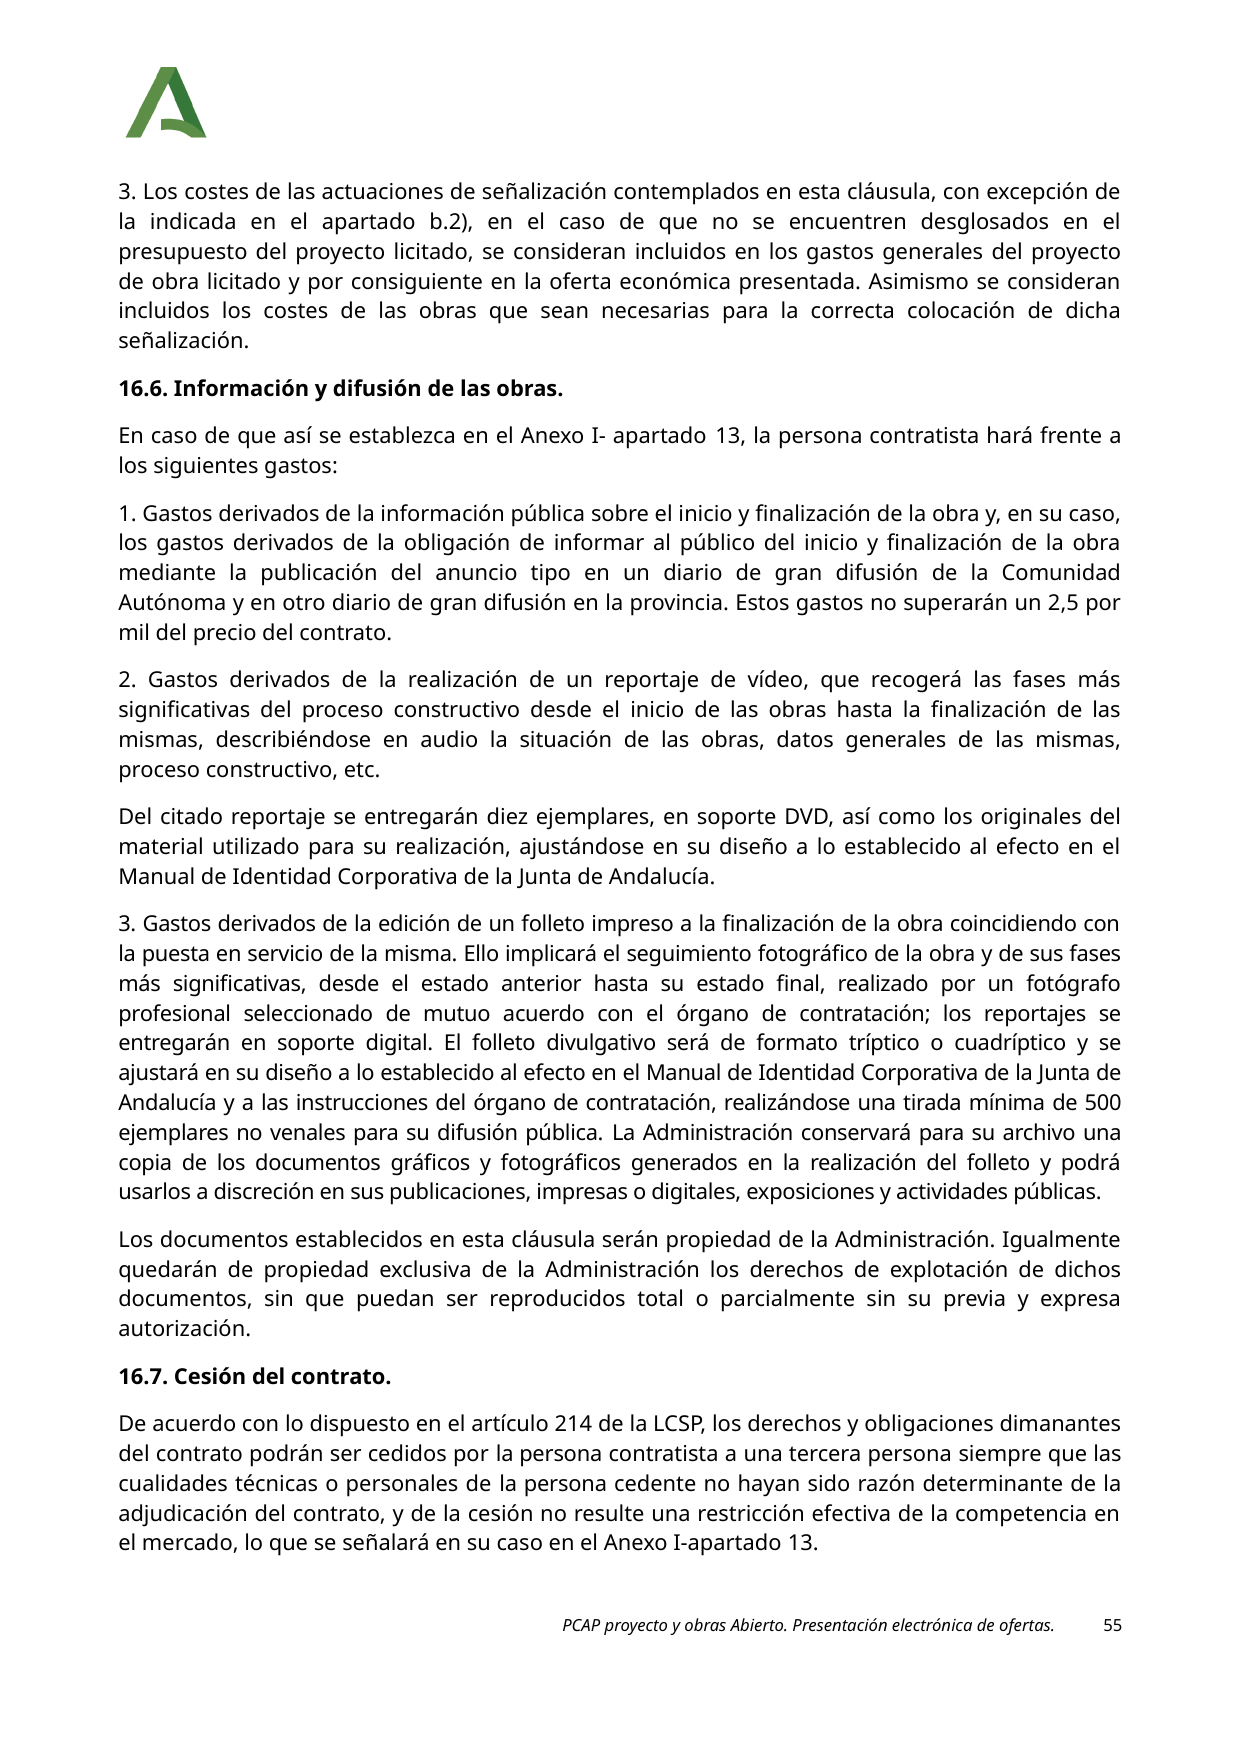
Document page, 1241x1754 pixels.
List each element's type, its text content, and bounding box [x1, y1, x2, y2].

text De acuerdo con lo dispuesto en el artículo 214 de la LCSP, los derechos y obligaciones dimanantes del contrato podrán ser cedidos por la persona contratista a una tercera persona siempre que las cualidades técnicas o personales de la persona cedente no hayan sido razón determinante de la adjudicación del contrato, y de la cesión no resulte una restricción efectiva de la competencia en el mercado, lo que se señalará en su caso en el Anexo I-apartado 13. [118, 1408, 1122, 1557]
picture [121, 62, 210, 142]
subtitle 16.7. Cesión del contrato. [118, 1361, 1122, 1391]
text Del citado reportaje se entregarán diez ejemplares, en soporte DVD, así como los originales del material utilizado para su realización, ajustándose en su diseño a lo establecido al efecto en el Manual de Identidad Corporativa de la Junta de Andalucía. [118, 801, 1122, 891]
subtitle 16.6. Información y difusión de las obras. [118, 373, 1122, 403]
text En caso de que así se establezca en el Anexo I- apartado 13, la persona contratista hará frente a los siguientes gastos: [118, 420, 1122, 480]
text 3. Los costes de las actuaciones de señalización contemplados en esta cláusula, con excepción de la indicada en el apartado b.2), en el caso de que no se encuentren desglosados en el presupuesto del proyecto licitado, se consideran incluidos en los gastos generales del proyecto de obra licitado y por consiguiente en la oferta económica presentada. Asimismo se consideran incluidos los costes de las obras que sean necesarias para la correcta colocación de dicha señalización. [118, 176, 1122, 355]
text 1. Gastos derivados de la información pública sobre el inicio y finalización de la obra y, en su caso, los gastos derivados de la obligación de informar al público del inicio y finalización de la obra mediante la publicación del anuncio tipo en un diario de gran difusión de la Comunidad Autónoma y en otro diario de gran difusión en la provincia. Estos gastos no superarán un 2,5 por mil del precio del contrato. [118, 498, 1122, 647]
text 3. Gastos derivados de la edición de un folleto impreso a la finalización de la obra coincidiendo con la puesta en servicio de la misma. Ello implicará el seguimiento fotográfico de la obra y de sus fases más significativas, desde el estado anterior hasta su estado final, realizado por un fotógrafo profesional seleccionado de mutuo acuerdo con el órgano de contratación; los reportajes se entregarán en soporte digital. El folleto divulgativo será de formato tríptico o cuadríptico y se ajustará en su diseño a lo establecido al efecto en el Manual de Identidad Corporativa de la Junta de Andalucía y a las instrucciones del órgano de contratación, realizándose una tirada mínima de 500 ejemplares no venales para su difusión pública. La Administración conservará para su archivo una copia de los documentos gráficos y fotográficos generados en la realización del folleto y podrá usarlos a discreción en sus publicaciones, impresas o digitales, exposiciones y actividades públicas. [118, 908, 1122, 1206]
text Los documentos establecidos en esta cláusula serán propiedad de la Administración. Igualmente quedarán de propiedad exclusiva de la Administración los derechos de explotación de dichos documentos, sin que puedan ser reproducidos total o parcialmente sin su previa y expresa autorización. [118, 1224, 1122, 1343]
text 2. Gastos derivados de la realización de un reportaje de vídeo, que recogerá las fases más significativas del proceso constructivo desde el inicio de las obras hasta la finalización de las mismas, describiéndose en audio la situación de las obras, datos generales de las mismas, proceso constructivo, etc. [118, 664, 1122, 783]
